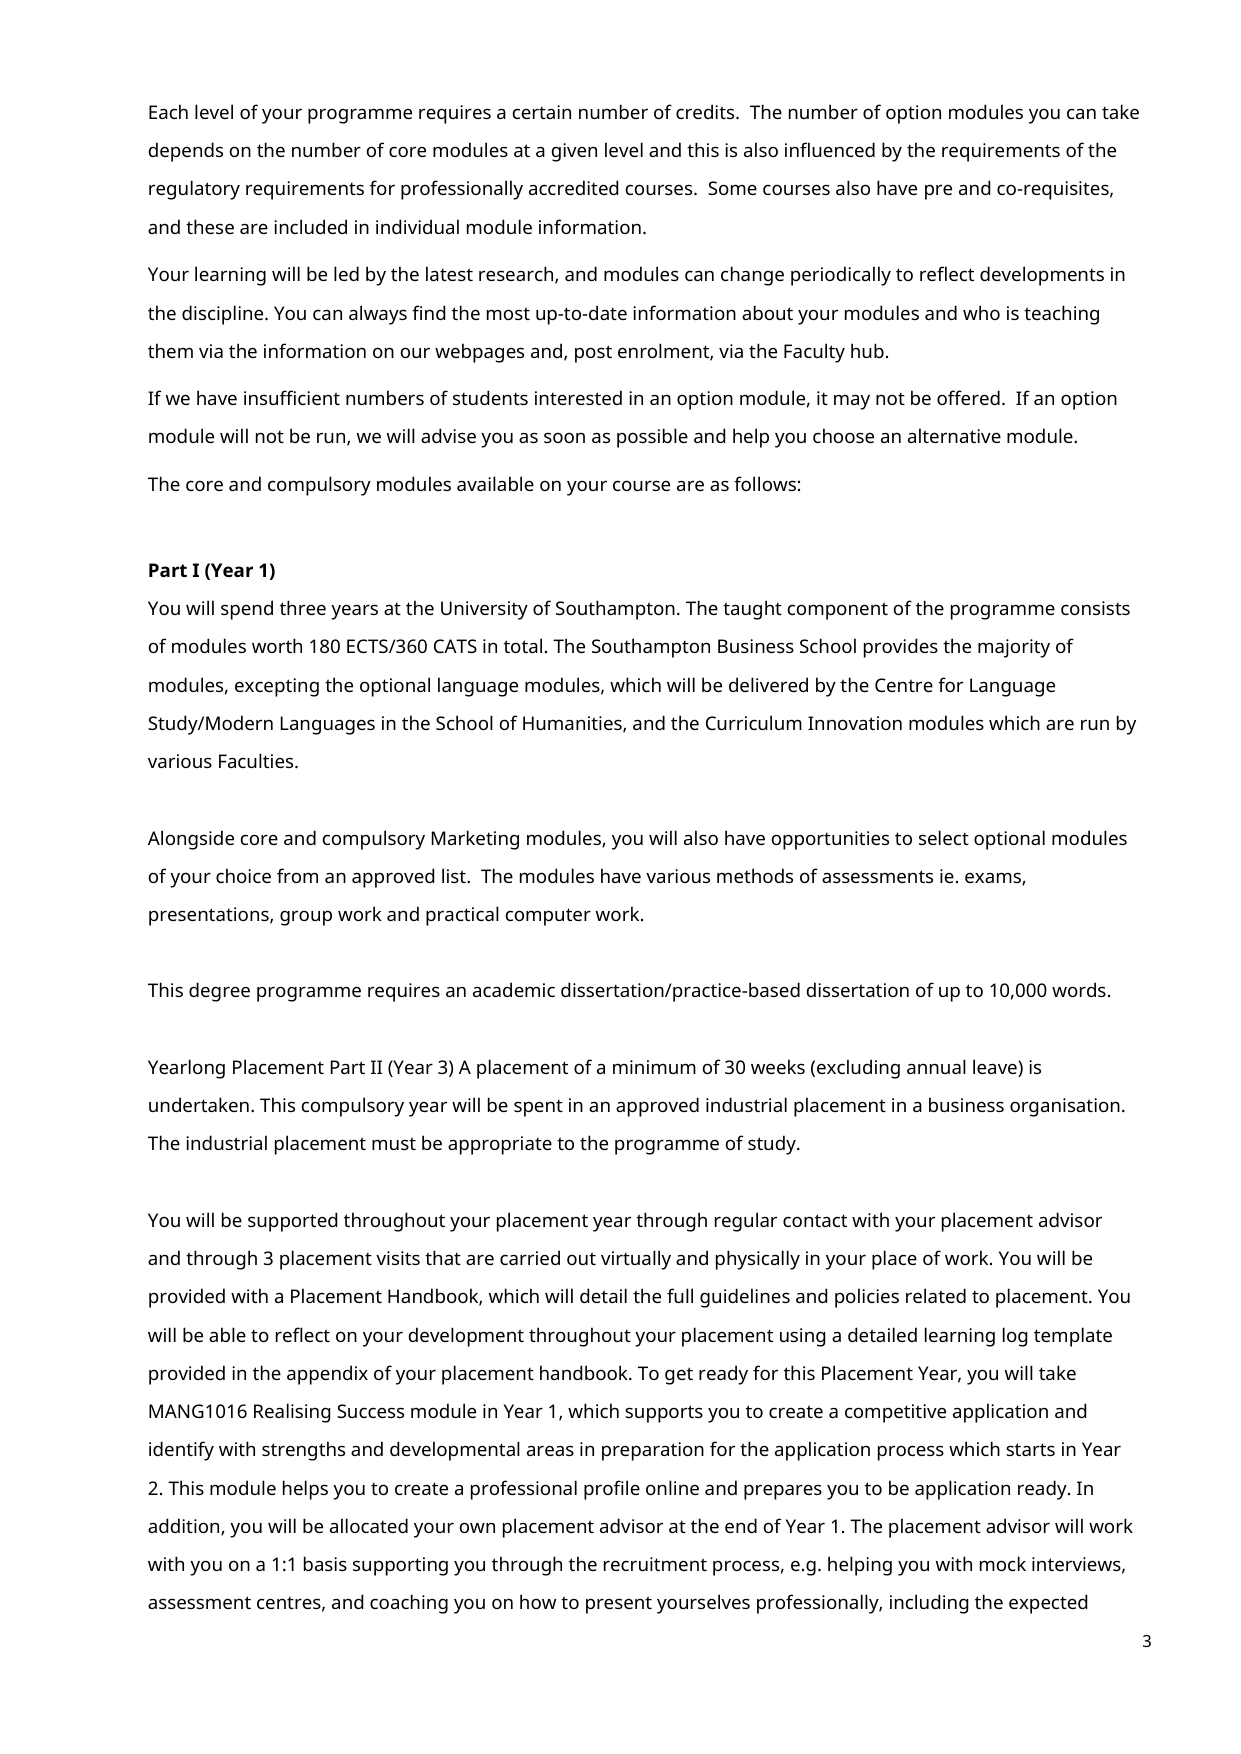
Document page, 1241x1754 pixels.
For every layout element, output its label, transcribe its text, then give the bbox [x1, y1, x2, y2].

text Each level of your programme requires a certain number of credits. The number of option modules you can take depends on the number of core modules at a given level and this is also influenced by the requirements of the regulatory requirements for professionally accredited courses. Some courses also have pre and co-requisites, and these are included in individual module information. [148, 99, 1152, 239]
table_header Part I (Year 1) You will spend three years at the University of Southampton. The taught component of the programme consists of modules worth 180 ECTS/360 CATS in total. The Southampton Business School provides the majority of modules, excepting the optional language modules, which will be delivered by the Centre for Language Study/Modern Languages in the School of Humanities, and the Curriculum Innovation modules which are run by various Faculties. Alongside core and compulsory Marketing modules, you will also have opportunities to select optional modules of your choice from an approved list. The modules have various methods of assessments ie. exams, presentations, group work and practical computer work. This degree programme requires an academic dissertation/practice-based dissertation of up to 10,000 words. Yearlong Placement Part II (Year 3) A placement of a minimum of 30 weeks (excluding annual leave) is undertaken. This compulsory year will be spent in an approved industrial placement in a business organisation. The industrial placement must be appropriate to the programme of study. You will be supported throughout your placement year through regular contact with your placement advisor and through 3 placement visits that are carried out virtually and physically in your place of work. You will be provided with a Placement Handbook, which will detail the full guidelines and policies related to placement. You will be able to reflect on your development throughout your placement using a detailed learning log template provided in the appendix of your placement handbook. To get ready for this Placement Year, you will take MANG1016 Realising Success module in Year 1, which supports you to create a competitive application and identify with strengths and developmental areas in preparation for the application process which starts in Year 2. This module helps you to create a professional profile online and prepares you to be application ready. In addition, you will be allocated your own placement advisor at the end of Year 1. The placement advisor will work with you on a 1:1 basis supporting you through the recruitment process, e.g. helping you with mock interviews, assessment centres, and coaching you on how to present yourselves professionally, including the expected [136, 519, 1152, 1615]
text The core and compulsory modules available on your course are as follows: [148, 471, 1152, 497]
text If we have insufficient numbers of students interested in an option module, it may not be offered. If an option module will not be run, we will advise you as soon as possible and help you choose an alternative module. [148, 386, 1152, 449]
text Your learning will be led by the latest research, and modules can change periodically to reflect developments in the discipline. You can always find the most up-to-date information about your modules and who is teaching them via the information on our webpages and, post enrolment, via the Faculty hub. [148, 262, 1152, 363]
